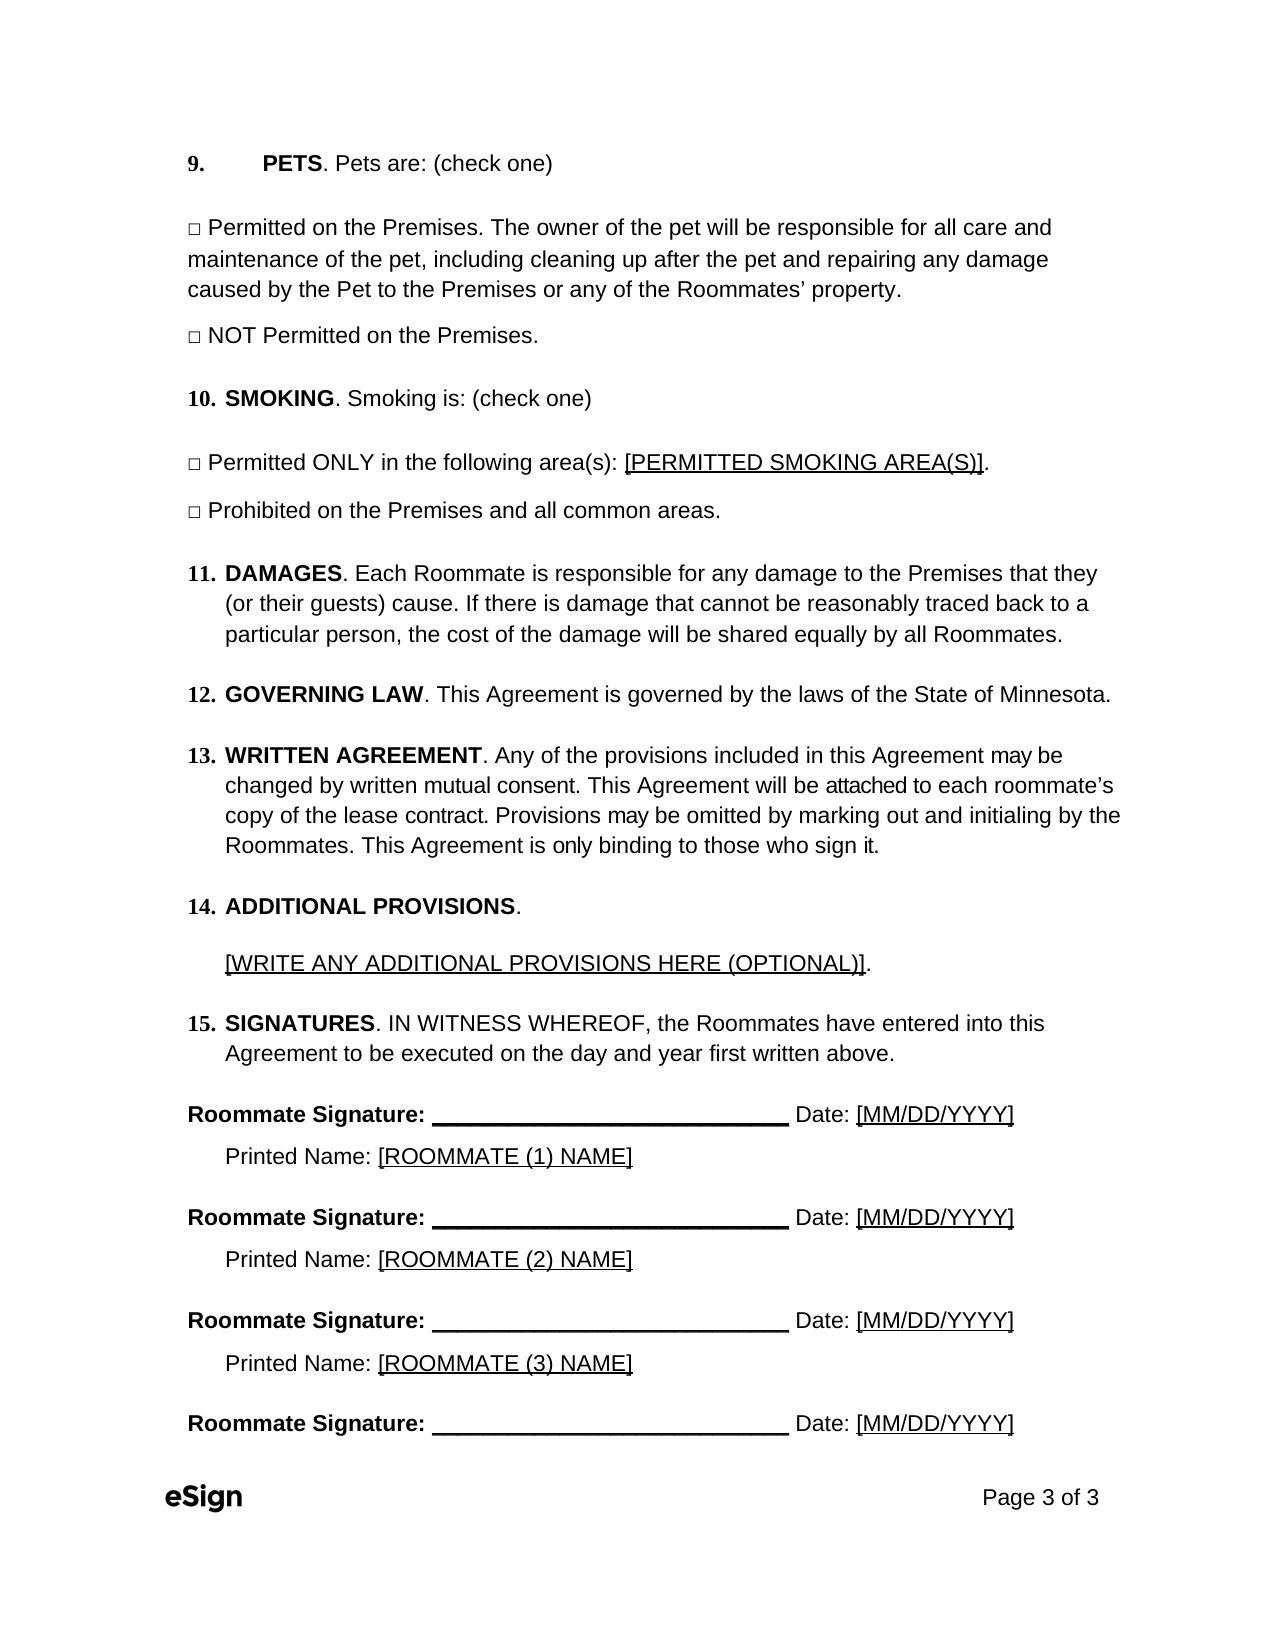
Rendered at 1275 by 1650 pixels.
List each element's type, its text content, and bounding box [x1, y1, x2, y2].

list Roommate Signature: ____________________________ Date: [MM/DD/YYYY] [187, 1204, 1125, 1230]
list WRITTEN AGREEMENT. Any of the provisions included in this Agreement may be changed by written mutual consent. This Agreement will be attached to each roommate’s copy of the lease contract. Provisions may be omitted by marking out and initialing by the Roommates. This Agreement is only binding to those who sign it. [187, 742, 1125, 859]
list ADDITIONAL PROVISIONS. [187, 893, 1125, 919]
list Roommate Signature: ____________________________ Date: [MM/DD/YYYY] [187, 1410, 1125, 1436]
list ☐ NOT Permitted on the Premises. [187, 319, 1125, 350]
list SIGNATURES. IN WITNESS WHEREOF, the Roommates have entered into this Agreement to be executed on the day and year first written above. [187, 1010, 1125, 1067]
list Roommate Signature: ____________________________ Date: [MM/DD/YYYY] [187, 1101, 1125, 1127]
list ☐ Permitted on the Premises. The owner of the pet will be responsible for all care and maintenance of the pet, including cleaning up after the pet and repairing any damage caused by the Pet to the Premises or any of the Roommates’ property. [187, 211, 1125, 302]
text Printed Name: [ROOMMATE (3) NAME] [150, 1349, 1125, 1376]
list DAMAGES. Each Roommate is responsible for any damage to the Premises that they (or their guests) cause. If there is damage that cannot be reasonably traced back to a particular person, the cost of the damage will be shared equally by all Roommates. [187, 560, 1125, 647]
list [WRITE ANY ADDITIONAL PROVISIONS HERE (OPTIONAL)]. [225, 949, 1125, 976]
list Roommate Signature: ____________________________ Date: [MM/DD/YYYY] [187, 1307, 1125, 1333]
list SMOKING. Smoking is: (check one) [187, 385, 1125, 411]
list GOVERNING LAW. This Agreement is governed by the laws of the State of Minnesota. [187, 681, 1125, 707]
list PETS. Pets are: (check one) [187, 150, 1125, 176]
text Printed Name: [ROOMMATE (1) NAME] [150, 1143, 1125, 1170]
list ☐ Prohibited on the Premises and all common areas. [187, 494, 1125, 525]
list ☐ Permitted ONLY in the following area(s): [PERMITTED SMOKING AREA(S)]. [187, 445, 1125, 477]
text Printed Name: [ROOMMATE (2) NAME] [150, 1246, 1125, 1273]
